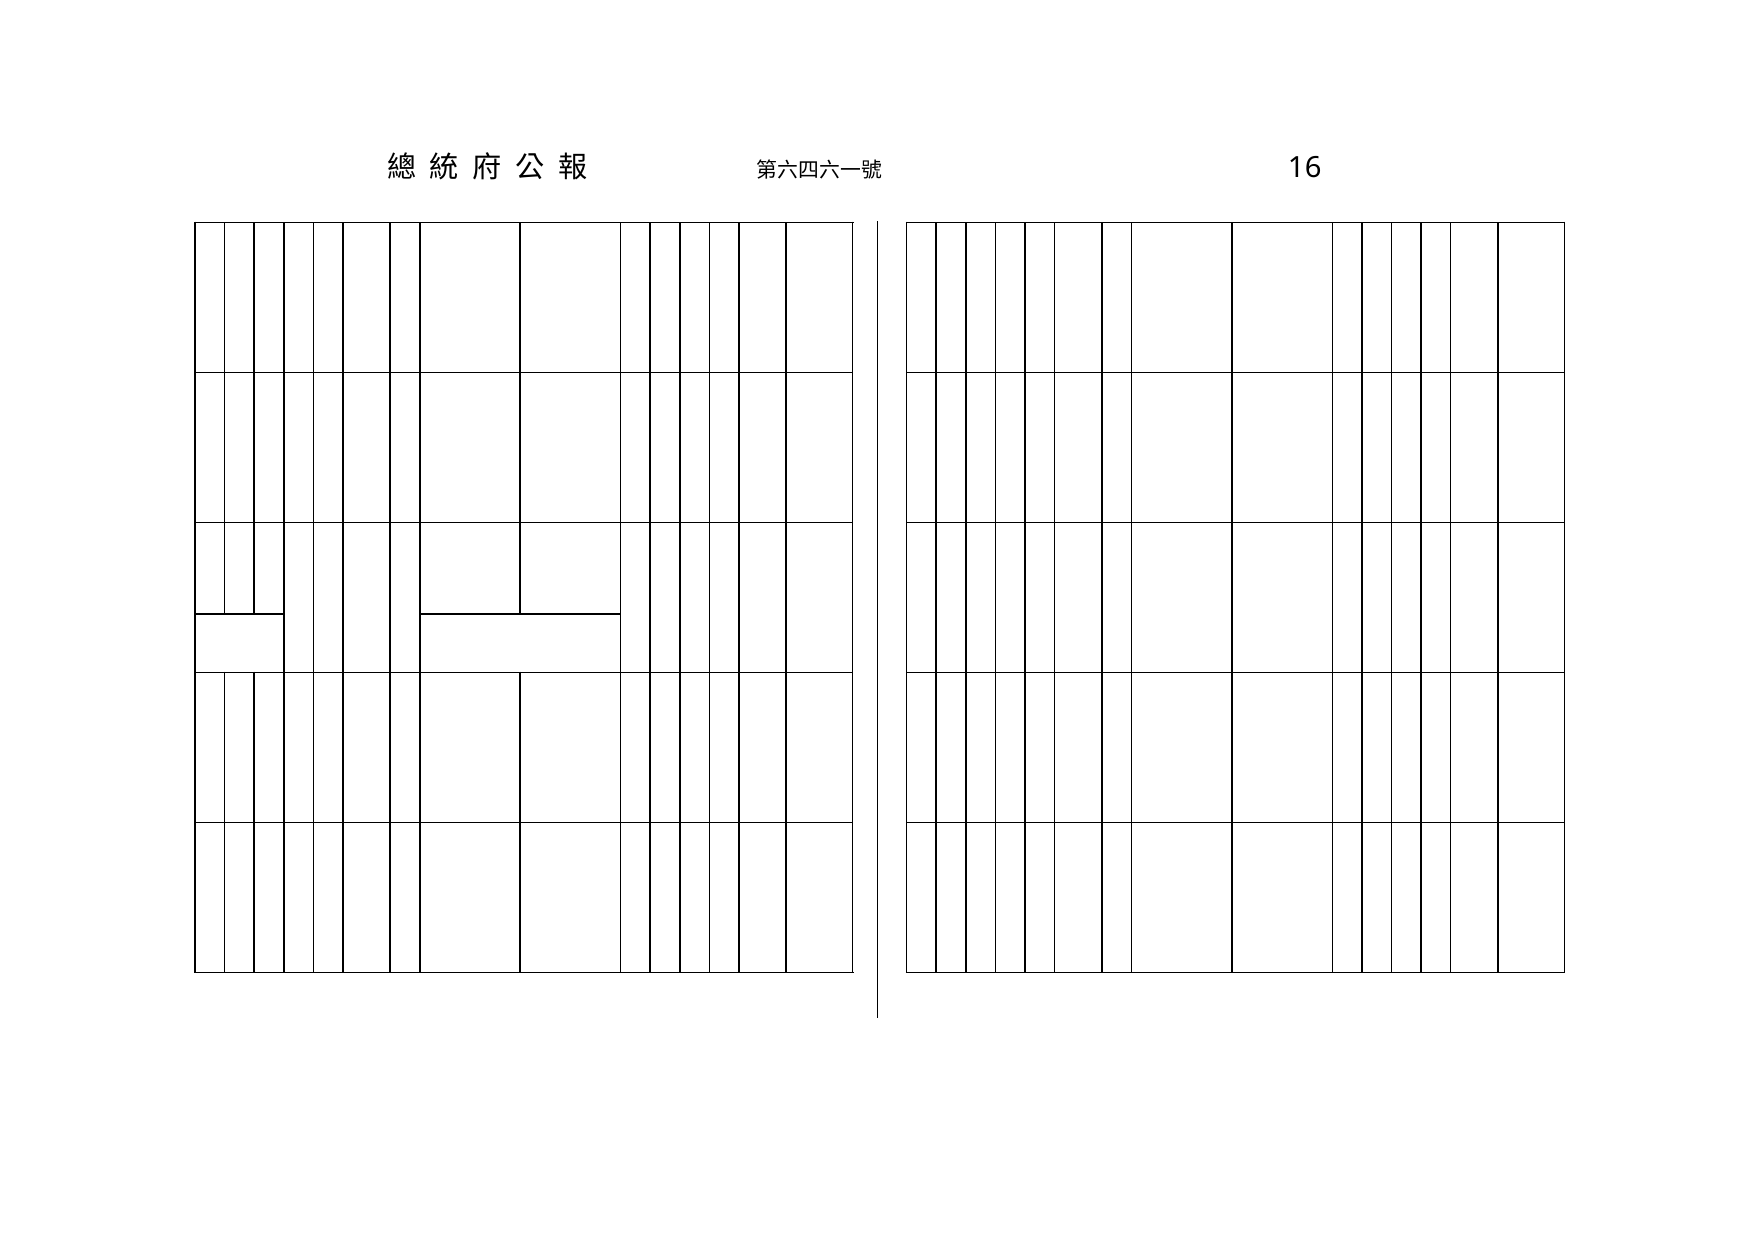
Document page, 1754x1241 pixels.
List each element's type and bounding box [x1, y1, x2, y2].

table_cell [314, 523, 342, 672]
table_cell [1499, 523, 1564, 672]
table_cell [681, 373, 709, 522]
table_cell [710, 373, 738, 522]
table_cell [1233, 823, 1332, 972]
table_cell [787, 523, 852, 672]
table_cell [740, 823, 785, 972]
table_cell [196, 615, 283, 672]
table_cell [344, 823, 389, 972]
table_cell [1363, 373, 1391, 522]
table_cell [967, 673, 995, 822]
table_cell [1026, 823, 1054, 972]
table_cell [225, 223, 253, 372]
table_cell [1026, 673, 1054, 822]
table_cell [1055, 223, 1101, 372]
table_cell [937, 373, 965, 522]
table_cell [1499, 673, 1564, 822]
table_cell [314, 373, 342, 522]
table_cell [907, 673, 935, 822]
table_cell [521, 523, 620, 613]
table_cell [196, 823, 224, 972]
table_cell [740, 223, 785, 372]
table_cell [681, 223, 709, 372]
table_cell [391, 373, 419, 522]
table_cell [1422, 373, 1450, 522]
table_cell [651, 373, 679, 522]
table_cell [1055, 673, 1101, 822]
table_cell [391, 673, 419, 822]
table_cell [344, 523, 389, 672]
table_cell [907, 223, 935, 372]
table_cell [421, 223, 519, 372]
table_cell [1422, 823, 1450, 972]
table_cell [1363, 823, 1391, 972]
table_cell [681, 823, 709, 972]
table_cell [740, 523, 785, 672]
table_cell [1451, 523, 1497, 672]
table_cell [1451, 373, 1497, 522]
table_cell [996, 373, 1024, 522]
table_cell [710, 673, 738, 822]
table_cell [1055, 823, 1101, 972]
table_cell [907, 823, 935, 972]
table_cell [285, 223, 313, 372]
table_cell [1333, 373, 1361, 522]
table_cell [421, 373, 519, 522]
table_cell [1499, 223, 1564, 372]
table_cell [196, 673, 224, 822]
table_cell [255, 373, 283, 522]
table_cell [787, 373, 852, 522]
table_cell [1132, 673, 1231, 822]
table_cell [651, 823, 679, 972]
table_cell [1392, 373, 1420, 522]
table_cell [521, 223, 620, 372]
table_cell [1026, 523, 1054, 672]
table_cell [651, 223, 679, 372]
table_cell [1422, 523, 1450, 672]
table_cell [1132, 373, 1231, 522]
table_cell [225, 523, 253, 613]
table_cell [314, 823, 342, 972]
table_cell [285, 673, 313, 822]
table_cell [937, 223, 965, 372]
table_cell [255, 223, 283, 372]
table_cell [255, 823, 283, 972]
table_cell [1132, 523, 1231, 672]
table_cell [1422, 673, 1450, 822]
table_cell [1103, 673, 1131, 822]
table_cell [740, 373, 785, 522]
table_cell [344, 223, 389, 372]
table_cell [421, 523, 519, 613]
table_cell [1451, 823, 1497, 972]
table_cell [421, 823, 519, 972]
table_cell [621, 673, 649, 822]
table_cell [740, 673, 785, 822]
table_cell [196, 373, 224, 522]
table_cell [681, 523, 709, 672]
table_cell [1363, 673, 1391, 822]
table_cell [1451, 223, 1497, 372]
table_cell [937, 823, 965, 972]
table_cell [621, 523, 649, 672]
table_cell [1333, 523, 1361, 672]
table_cell [1363, 223, 1391, 372]
table_cell [225, 823, 253, 972]
table_cell [787, 823, 852, 972]
table_cell [1026, 373, 1054, 522]
table_cell [1422, 223, 1450, 372]
table_cell [225, 373, 253, 522]
table_cell [196, 223, 224, 372]
table_cell [996, 823, 1024, 972]
table_cell [1132, 823, 1231, 972]
table_cell [621, 373, 649, 522]
table_cell [196, 523, 224, 613]
table_cell [344, 373, 389, 522]
table_cell [787, 673, 852, 822]
table_cell [1392, 823, 1420, 972]
table_cell [1499, 373, 1564, 522]
table_cell [1103, 823, 1131, 972]
table_cell [521, 373, 620, 522]
table_cell [621, 223, 649, 372]
table_cell [710, 223, 738, 372]
table_cell [255, 673, 283, 822]
table_cell [1392, 223, 1420, 372]
table_cell [907, 373, 935, 522]
table_cell [1055, 373, 1101, 522]
table_cell [1392, 673, 1420, 822]
table_cell [621, 823, 649, 972]
table_cell [314, 673, 342, 822]
table_cell [996, 673, 1024, 822]
table_cell [1333, 823, 1361, 972]
table_cell [225, 673, 253, 822]
table_cell [421, 673, 519, 822]
table_cell [907, 523, 935, 672]
table_cell [1233, 223, 1332, 372]
table_cell [1233, 673, 1332, 822]
table_cell [1103, 223, 1131, 372]
table_cell [255, 523, 283, 613]
table_cell [314, 223, 342, 372]
table_cell [1055, 523, 1101, 672]
table_cell [967, 373, 995, 522]
table_cell [681, 673, 709, 822]
table_cell [937, 673, 965, 822]
table_cell [1333, 223, 1361, 372]
table_cell [937, 523, 965, 672]
table_cell [285, 523, 313, 672]
table_cell [967, 823, 995, 972]
table_cell [787, 223, 852, 372]
table_cell [1451, 673, 1497, 822]
table_cell [996, 223, 1024, 372]
table_cell [1233, 373, 1332, 522]
table_cell [967, 523, 995, 672]
table_cell [1392, 523, 1420, 672]
table_cell [710, 823, 738, 972]
table_cell [651, 523, 679, 672]
table_cell [1103, 373, 1131, 522]
table_cell [521, 673, 620, 822]
table_cell [710, 523, 738, 672]
table_cell [1499, 823, 1564, 972]
table_cell [391, 223, 419, 372]
table_cell [1026, 223, 1054, 372]
table_cell [1103, 523, 1131, 672]
table_cell [1233, 523, 1332, 672]
table_cell [1132, 223, 1231, 372]
table_cell [391, 523, 419, 672]
table_cell [521, 823, 620, 972]
table_cell [967, 223, 995, 372]
table_cell [285, 373, 313, 522]
table_cell [391, 823, 419, 972]
table_cell [285, 823, 313, 972]
table_cell [996, 523, 1024, 672]
table_cell [651, 673, 679, 822]
table_cell [1363, 523, 1391, 672]
table_cell [421, 615, 620, 672]
table_cell [1333, 673, 1361, 822]
table_cell [344, 673, 389, 822]
